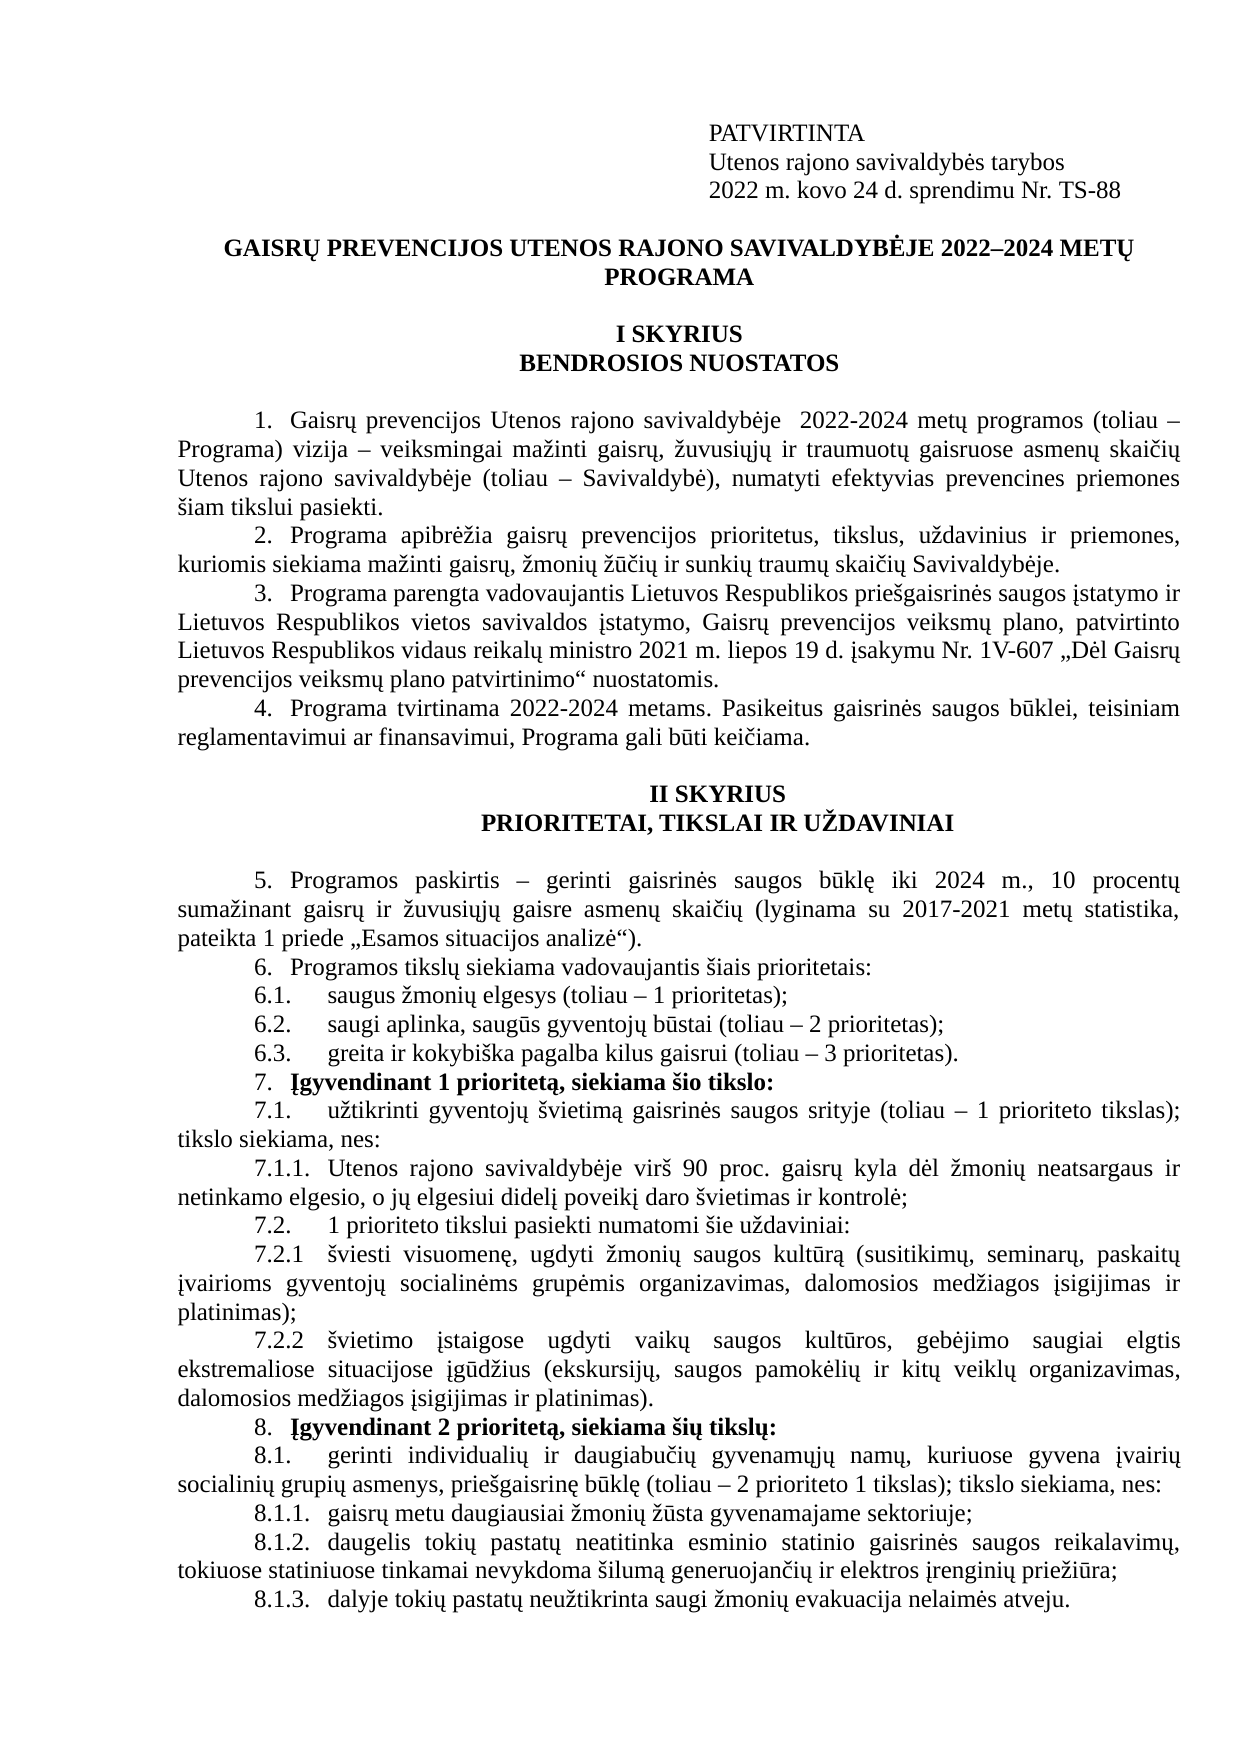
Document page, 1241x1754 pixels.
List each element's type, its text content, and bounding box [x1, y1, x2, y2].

text 3. Programa parengta vadovaujantis Lietuvos Respublikos priešgaisrinės saugos įstatymo ir Lietuvos Respublikos vietos savivaldos įstatymo, Gaisrų prevencijos veiksmų plano, patvirtinto Lietuvos Respublikos vidaus reikalų ministro 2021 m. liepos 19 d. įsakymu Nr. 1V-607 „Dėl Gaisrų prevencijos veiksmų plano patvirtinimo“ nuostatomis. [177, 578, 1181, 693]
text 6.2. saugi aplinka, saugūs gyventojų būstai (toliau – 2 prioritetas); [177, 1009, 1181, 1038]
text 8. Įgyvendinant 2 prioritetą, siekiama šių tikslų: [177, 1412, 1181, 1441]
text 8.1.1. gaisrų metu daugiausiai žmonių žūsta gyvenamajame sektoriuje; [177, 1498, 1181, 1527]
text 7.1.1. Utenos rajono savivaldybėje virš 90 proc. gaisrų kyla dėl žmonių neatsargaus ir netinkamo elgesio, o jų elgesiui didelį poveikį daro švietimas ir kontrolė; [177, 1153, 1181, 1211]
text 5. Programos paskirtis – gerinti gaisrinės saugos būklę iki 2024 m., 10 procentų sumažinant gaisrų ir žuvusiųjų gaisre asmenų skaičių (lyginama su 2017-2021 metų statistika, pateikta 1 priede „Esamos situacijos analizė“). [177, 866, 1181, 952]
text 8.1.2. daugelis tokių pastatų neatitinka esminio statinio gaisrinės saugos reikalavimų, tokiuose statiniuose tinkamai nevykdoma šilumą generuojančių ir elektros įrenginių priežiūra; [177, 1527, 1181, 1584]
text II SKYRIUS [177, 779, 1181, 808]
text PATVIRTINTA [632, 118, 1181, 147]
text 7.2.2 švietimo įstaigose ugdyti vaikų saugos kultūros, gebėjimo saugiai elgtis ekstremaliose situacijose įgūdžius (ekskursijų, saugos pamokėlių ir kitų veiklų organizavimas, dalomosios medžiagos įsigijimas ir platinimas). [177, 1326, 1181, 1412]
text 7.1. užtikrinti gyventojų švietimą gaisrinės saugos srityje (toliau – 1 prioriteto tikslas); tikslo siekiama, nes: [177, 1096, 1181, 1153]
text PROGRAMA [177, 262, 1181, 291]
text 8.1. gerinti individualių ir daugiabučių gyvenamųjų namų, kuriuose gyvena įvairių socialinių grupių asmenys, priešgaisrinę būklę (toliau – 2 prioriteto 1 tikslas); tikslo siekiama, nes: [177, 1441, 1181, 1498]
text 6. Programos tikslų siekiama vadovaujantis šiais prioritetais: [177, 952, 1181, 981]
text Utenos rajono savivaldybės tarybos [632, 147, 1181, 176]
text GAISRŲ PREVENCIJOS UTENOS RAJONO SAVIVALDYBĖJE 2022–2024 METŲ [177, 233, 1181, 262]
text 6.3. greita ir kokybiška pagalba kilus gaisrui (toliau – 3 prioritetas). [177, 1038, 1181, 1067]
text BENDROSIOS NUOSTATOS [177, 348, 1181, 377]
text 7.2. 1 prioriteto tikslui pasiekti numatomi šie uždaviniai: [177, 1211, 1181, 1239]
text 1. Gaisrų prevencijos Utenos rajono savivaldybėje 2022-2024 metų programos (toliau – Programa) vizija – veiksmingai mažinti gaisrų, žuvusiųjų ir traumuotų gaisruose asmenų skaičių Utenos rajono savivaldybėje (toliau – Savivaldybė), numatyti efektyvias prevencines priemones šiam tikslui pasiekti. [177, 406, 1181, 521]
text 7.2.1 šviesti visuomenę, ugdyti žmonių saugos kultūrą (susitikimų, seminarų, paskaitų įvairioms gyventojų socialinėms grupėmis organizavimas, dalomosios medžiagos įsigijimas ir platinimas); [177, 1239, 1181, 1326]
text 2. Programa apibrėžia gaisrų prevencijos prioritetus, tikslus, uždavinius ir priemones, kuriomis siekiama mažinti gaisrų, žmonių žūčių ir sunkių traumų skaičių Savivaldybėje. [177, 521, 1181, 578]
text 6.1. saugus žmonių elgesys (toliau – 1 prioritetas); [177, 981, 1181, 1009]
text PRIORITETAI, TIKSLAI IR UŽDAVINIAI [177, 808, 1181, 837]
text 8.1.3. dalyje tokių pastatų neužtikrinta saugi žmonių evakuacija nelaimės atveju. [177, 1584, 1181, 1613]
text 2022 m. kovo 24 d. sprendimu Nr. TS-88 [632, 176, 1181, 204]
text I SKYRIUS [177, 319, 1181, 348]
text 7. Įgyvendinant 1 prioritetą, siekiama šio tikslo: [177, 1067, 1181, 1096]
text 4. Programa tvirtinama 2022-2024 metams. Pasikeitus gaisrinės saugos būklei, teisiniam reglamentavimui ar finansavimui, Programa gali būti keičiama. [177, 693, 1181, 751]
